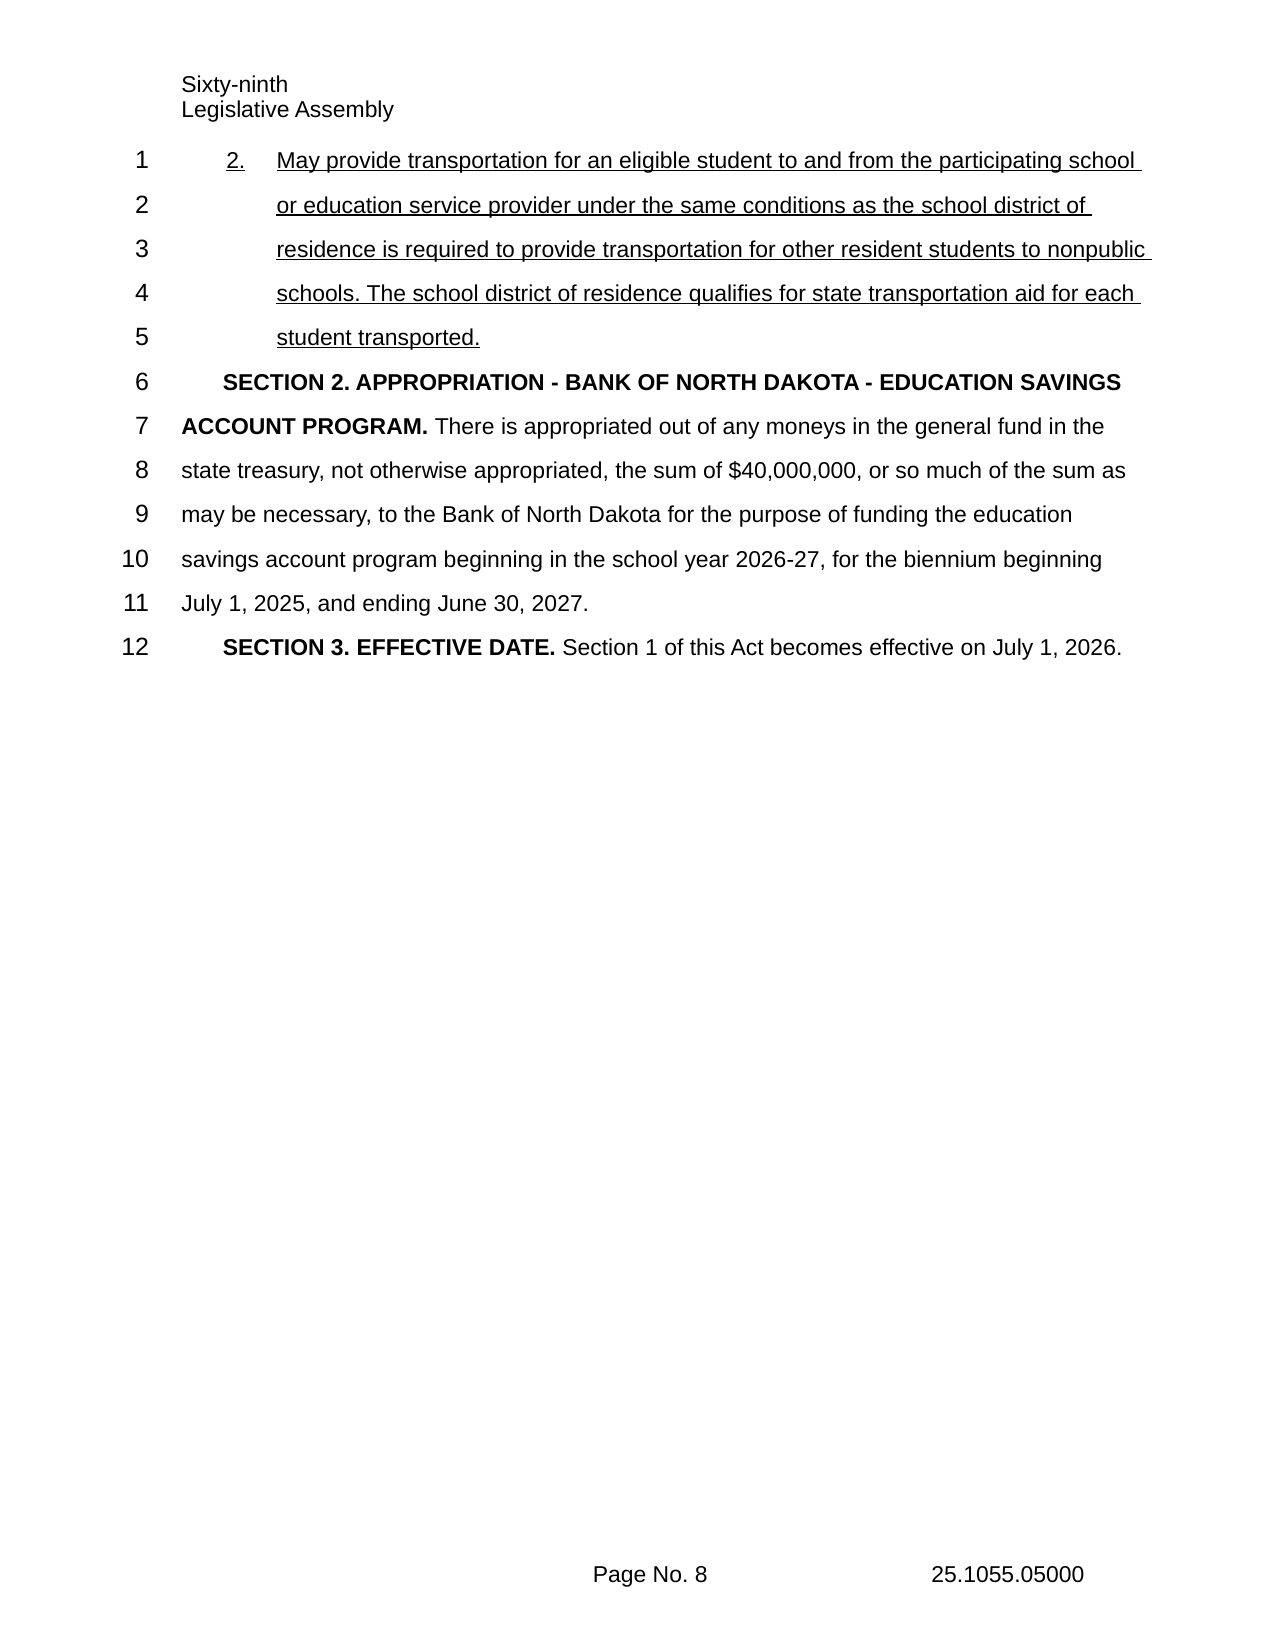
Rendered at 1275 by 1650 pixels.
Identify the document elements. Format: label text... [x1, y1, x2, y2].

text 2. May provide transportation for an eligible student to and from the participating school or education service provider under the same conditions as the school district of residence is required to provide transportation for other resident students to nonpublic schools. The school district of residence qualifies for state transportation aid for each student transported. [181, 133, 1154, 355]
text SECTION 3. EFFECTIVE DATE. Section 1 of this Act becomes effective on July 1, 2026. [181, 620, 1154, 664]
text SECTION 2. APPROPRIATION - BANK OF NORTH DAKOTA - EDUCATION SAVINGS ACCOUNT PROGRAM. There is appropriated out of any moneys in the general fund in the state treasury, not otherwise appropriated, the sum of $40,000,000, or so much of the sum as may be necessary, to the Bank of North Dakota for the purpose of funding the education savings account program beginning in the school year 2026‑27, for the biennium beginning July 1, 2025, and ending June 30, 2027. [181, 355, 1154, 620]
